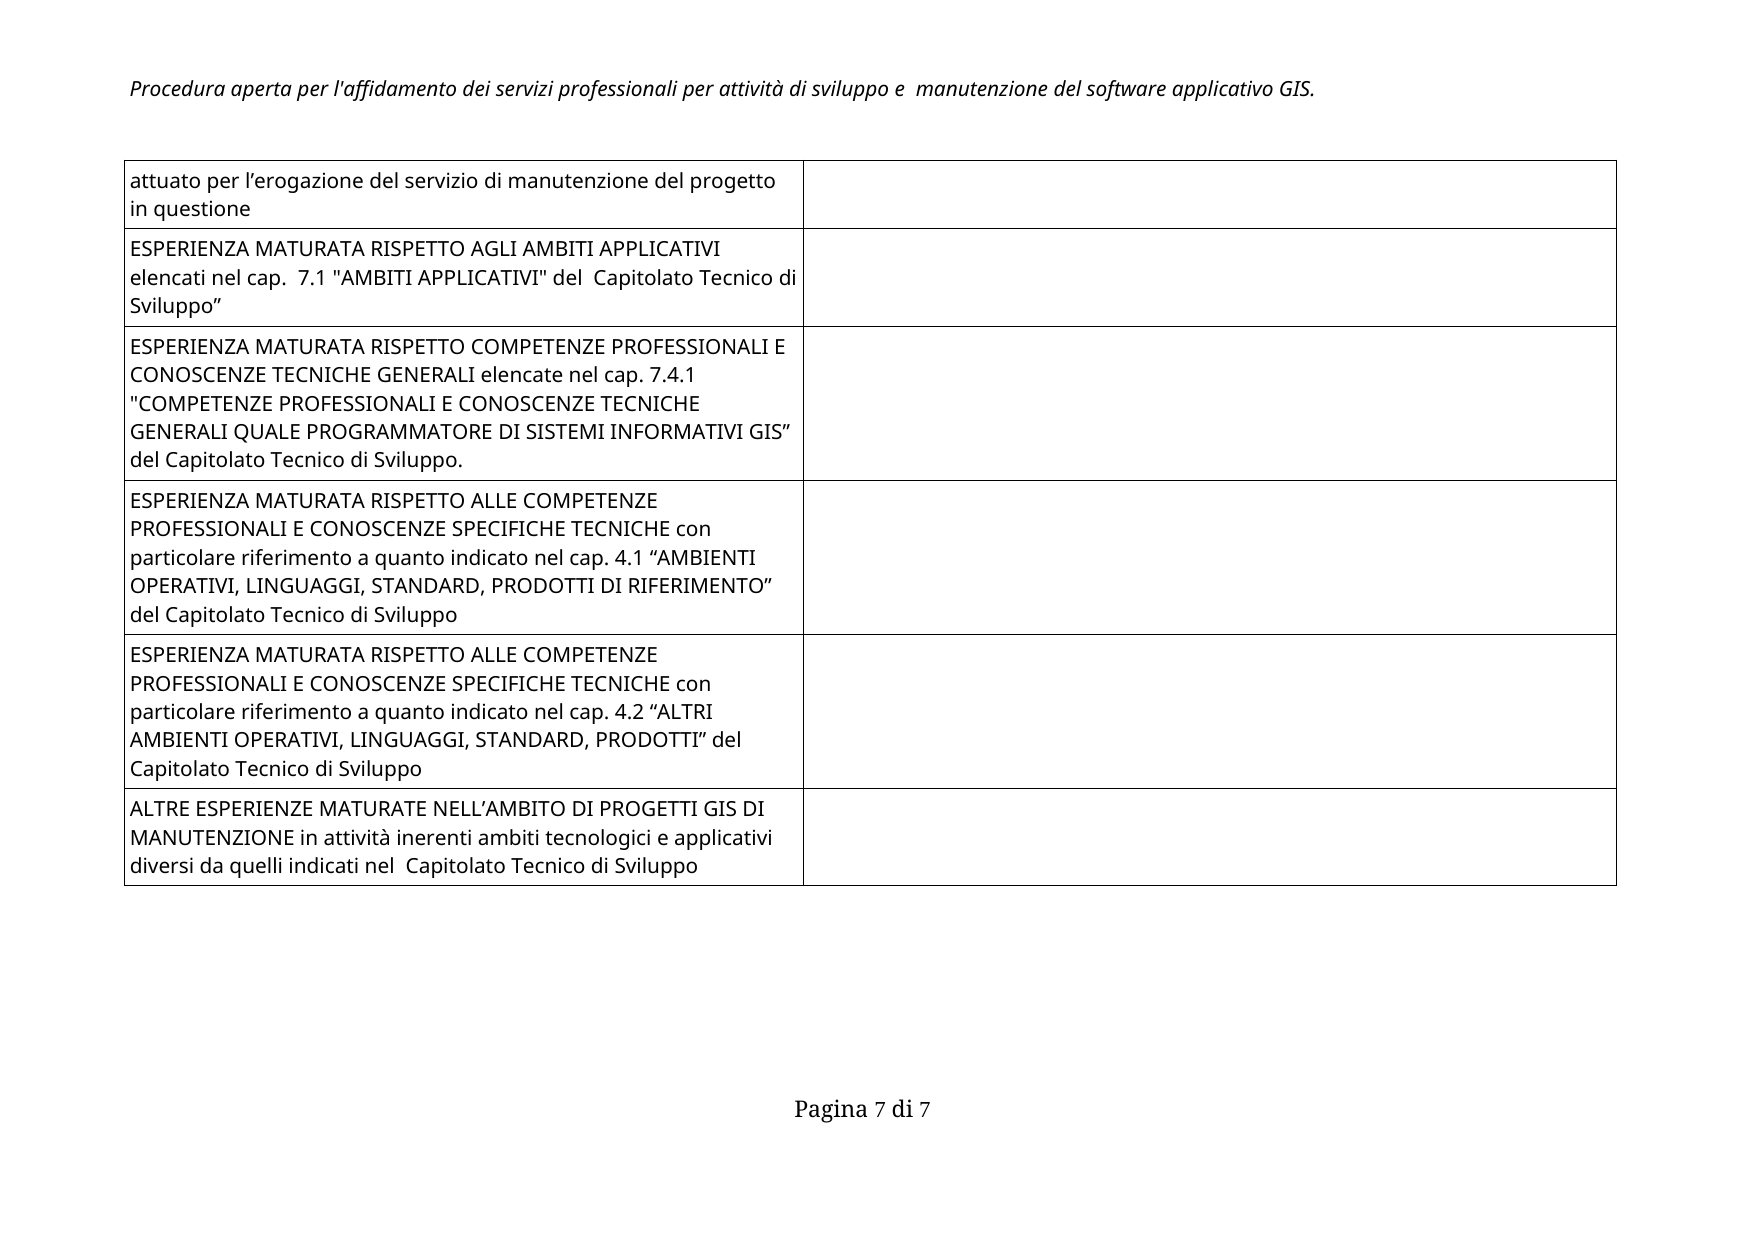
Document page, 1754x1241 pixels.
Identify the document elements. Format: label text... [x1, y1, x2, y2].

table_cell ESPERIENZA MATURATA RISPETTO AGLI AMBITI APPLICATIVI elencati nel cap. 7.1 "AMBITI APPLICATIVI" del Capitolato Tecnico di Sviluppo” [125, 229, 803, 326]
table_cell attuato per l’erogazione del servizio di manutenzione del progetto in questione [125, 161, 803, 228]
table_cell [804, 229, 1616, 326]
table_cell ESPERIENZA MATURATA RISPETTO ALLE COMPETENZE PROFESSIONALI E CONOSCENZE SPECIFICHE TECNICHE con particolare riferimento a quanto indicato nel cap. 4.2 “ALTRI AMBIENTI OPERATIVI, LINGUAGGI, STANDARD, PRODOTTI” del Capitolato Tecnico di Sviluppo [125, 635, 803, 788]
table_cell [804, 161, 1616, 228]
table_cell ALTRE ESPERIENZE MATURATE NELL’AMBITO DI PROGETTI GIS DI MANUTENZIONE in attività inerenti ambiti tecnologici e applicativi diversi da quelli indicati nel Capitolato Tecnico di Sviluppo [125, 789, 803, 885]
table_cell [804, 635, 1616, 788]
table_cell [804, 481, 1616, 634]
table_cell [804, 789, 1616, 885]
table_cell [804, 327, 1616, 480]
table_cell ESPERIENZA MATURATA RISPETTO COMPETENZE PROFESSIONALI E CONOSCENZE TECNICHE GENERALI elencate nel cap. 7.4.1 "COMPETENZE PROFESSIONALI E CONOSCENZE TECNICHE GENERALI QUALE PROGRAMMATORE DI SISTEMI INFORMATIVI GIS” del Capitolato Tecnico di Sviluppo. [125, 327, 803, 480]
table_cell ESPERIENZA MATURATA RISPETTO ALLE COMPETENZE PROFESSIONALI E CONOSCENZE SPECIFICHE TECNICHE con particolare riferimento a quanto indicato nel cap. 4.1 “AMBIENTI OPERATIVI, LINGUAGGI, STANDARD, PRODOTTI DI RIFERIMENTO” del Capitolato Tecnico di Sviluppo [125, 481, 803, 634]
